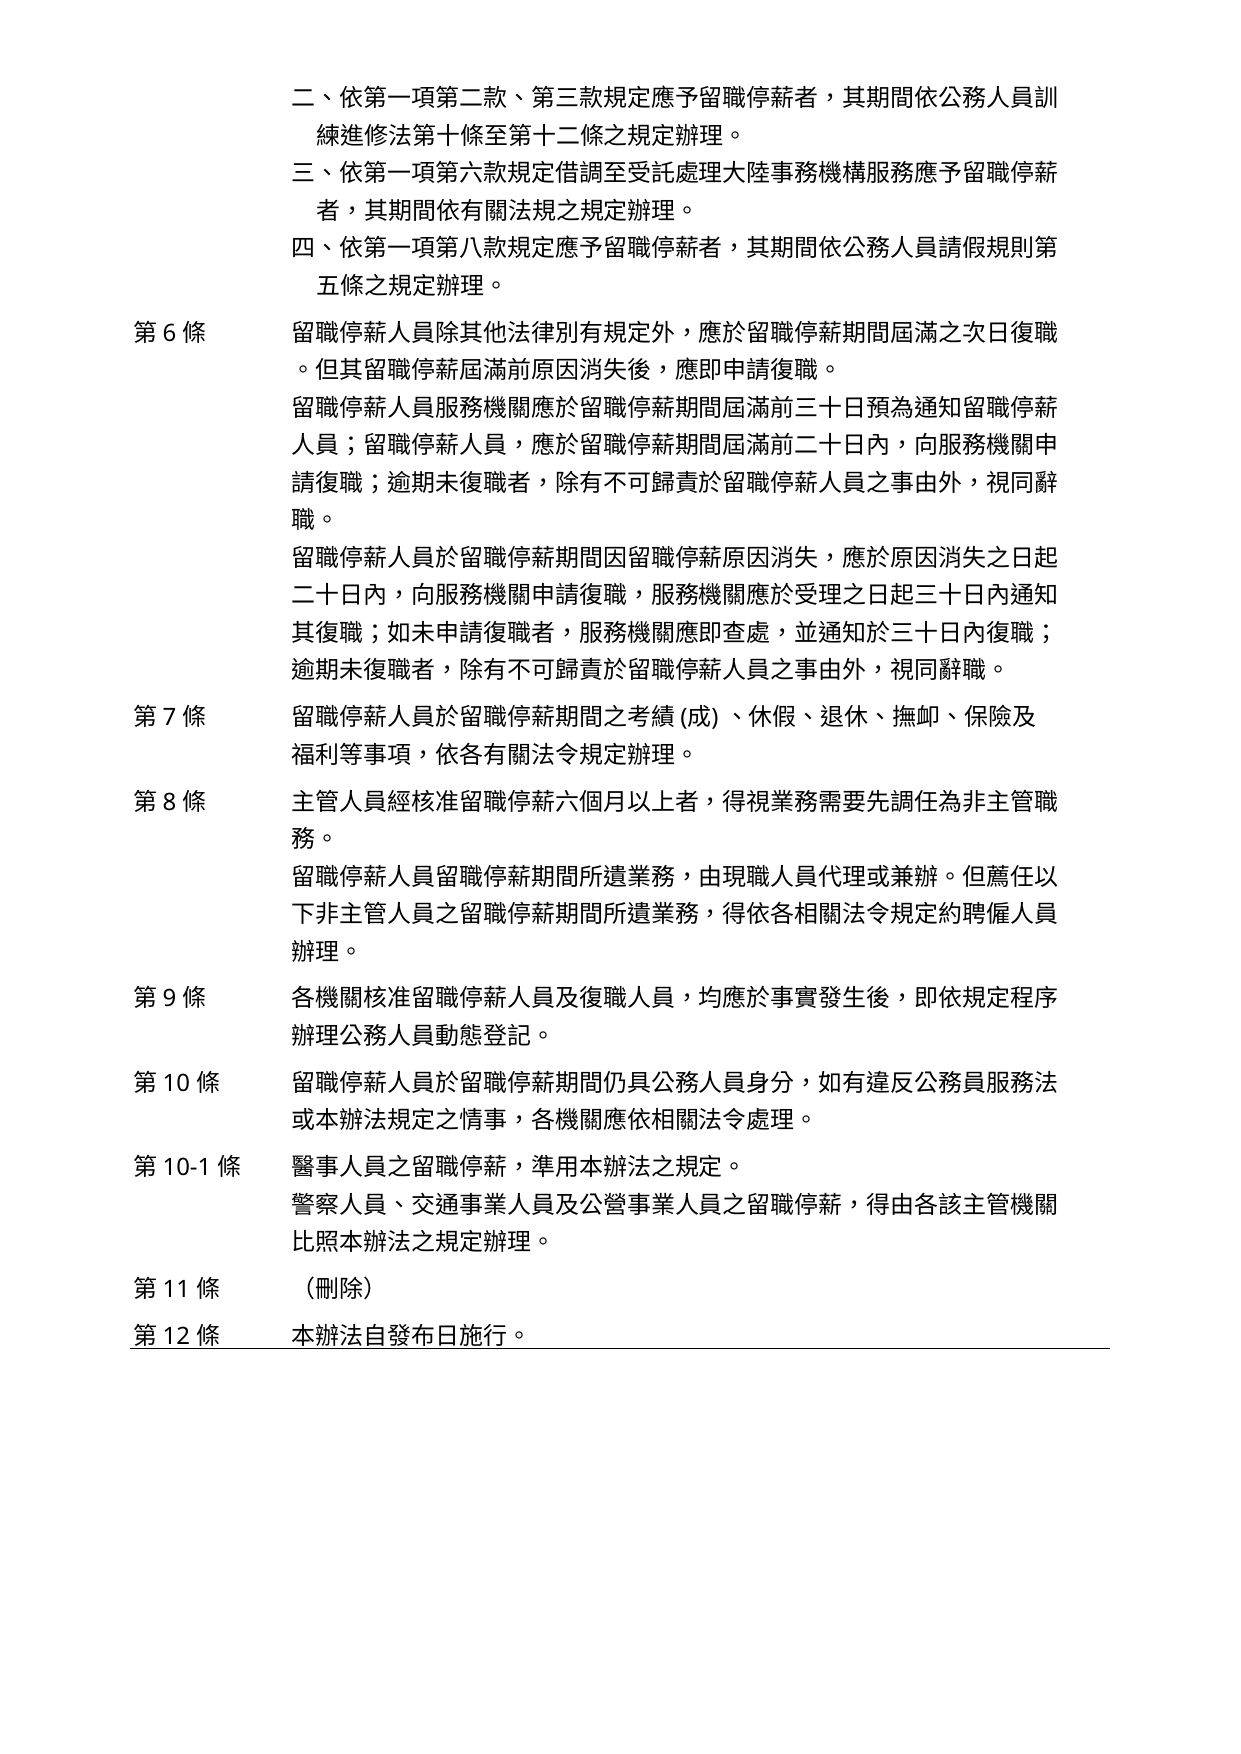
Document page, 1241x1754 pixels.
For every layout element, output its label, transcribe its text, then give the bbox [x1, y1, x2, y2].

table_cell 主管人員經核准留職停薪六個月以上者，得視業務需要先調任為非主管職 務。 留職停薪人員留職停薪期間所遺業務，由現職人員代理或兼辦。但薦任以 下非主管人員之留職停薪期間所遺業務，得依各相關法令規定約聘僱人員 辦理。 [287, 770, 1113, 967]
table_cell 第 6 條 [128, 301, 262, 686]
table_cell [262, 770, 287, 967]
table_cell [262, 1258, 287, 1304]
table_cell [128, 67, 262, 301]
table_cell 第 7 條 [128, 686, 262, 770]
table_cell 留職停薪人員於留職停薪期間仍具公務人員身分，如有違反公務員服務法 或本辦法規定之情事，各機關應依相關法令處理。 [287, 1051, 1113, 1136]
table_cell [262, 686, 287, 770]
table_cell [262, 67, 287, 301]
table_cell 醫事人員之留職停薪，準用本辦法之規定。 警察人員、交通事業人員及公營事業人員之留職停薪，得由各該主管機關 比照本辦法之規定辦理。 [287, 1136, 1113, 1257]
table_cell [262, 967, 287, 1051]
table_cell 第 9 條 [128, 967, 262, 1051]
table_cell [262, 1136, 287, 1257]
table_cell 第 11 條 [128, 1258, 262, 1304]
table_cell 各機關核准留職停薪人員及復職人員，均應於事實發生後，即依規定程序 辦理公務人員動態登記。 [287, 967, 1113, 1051]
table_cell 二、依第一項第二款、第三款規定應予留職停薪者，其期間依公務人員訓 練進修法第十條至第十二條之規定辦理。 三、依第一項第六款規定借調至受託處理大陸事務機構服務應予留職停薪 者，其期間依有關法規之規定辦理。 四、依第一項第八款規定應予留職停薪者，其期間依公務人員請假規則第 五條之規定辦理。 [287, 67, 1113, 301]
table_cell 本辦法自發布日施行。 [287, 1304, 1113, 1351]
table_cell [262, 1051, 287, 1136]
table_cell 留職停薪人員於留職停薪期間之考績 (成) 、休假、退休、撫卹、保險及 福利等事項，依各有關法令規定辦理。 [287, 686, 1113, 770]
table_cell [262, 301, 287, 686]
table_cell 第 10-1 條 [128, 1136, 262, 1257]
table_cell 第 8 條 [128, 770, 262, 967]
table_cell 第 10 條 [128, 1051, 262, 1136]
table_cell [262, 1304, 287, 1348]
table_cell 留職停薪人員除其他法律別有規定外，應於留職停薪期間屆滿之次日復職 。但其留職停薪屆滿前原因消失後，應即申請復職。 留職停薪人員服務機關應於留職停薪期間屆滿前三十日預為通知留職停薪 人員；留職停薪人員，應於留職停薪期間屆滿前二十日內，向服務機關申 請復職；逾期未復職者，除有不可歸責於留職停薪人員之事由外，視同辭 職。 留職停薪人員於留職停薪期間因留職停薪原因消失，應於原因消失之日起 二十日內，向服務機關申請復職，服務機關應於受理之日起三十日內通知 其復職；如未申請復職者，服務機關應即查處，並通知於三十日內復職； 逾期未復職者，除有不可歸責於留職停薪人員之事由外，視同辭職。 [287, 301, 1113, 686]
table_cell 第 12 條 [128, 1304, 262, 1351]
table_cell （刪除） [287, 1258, 1113, 1304]
